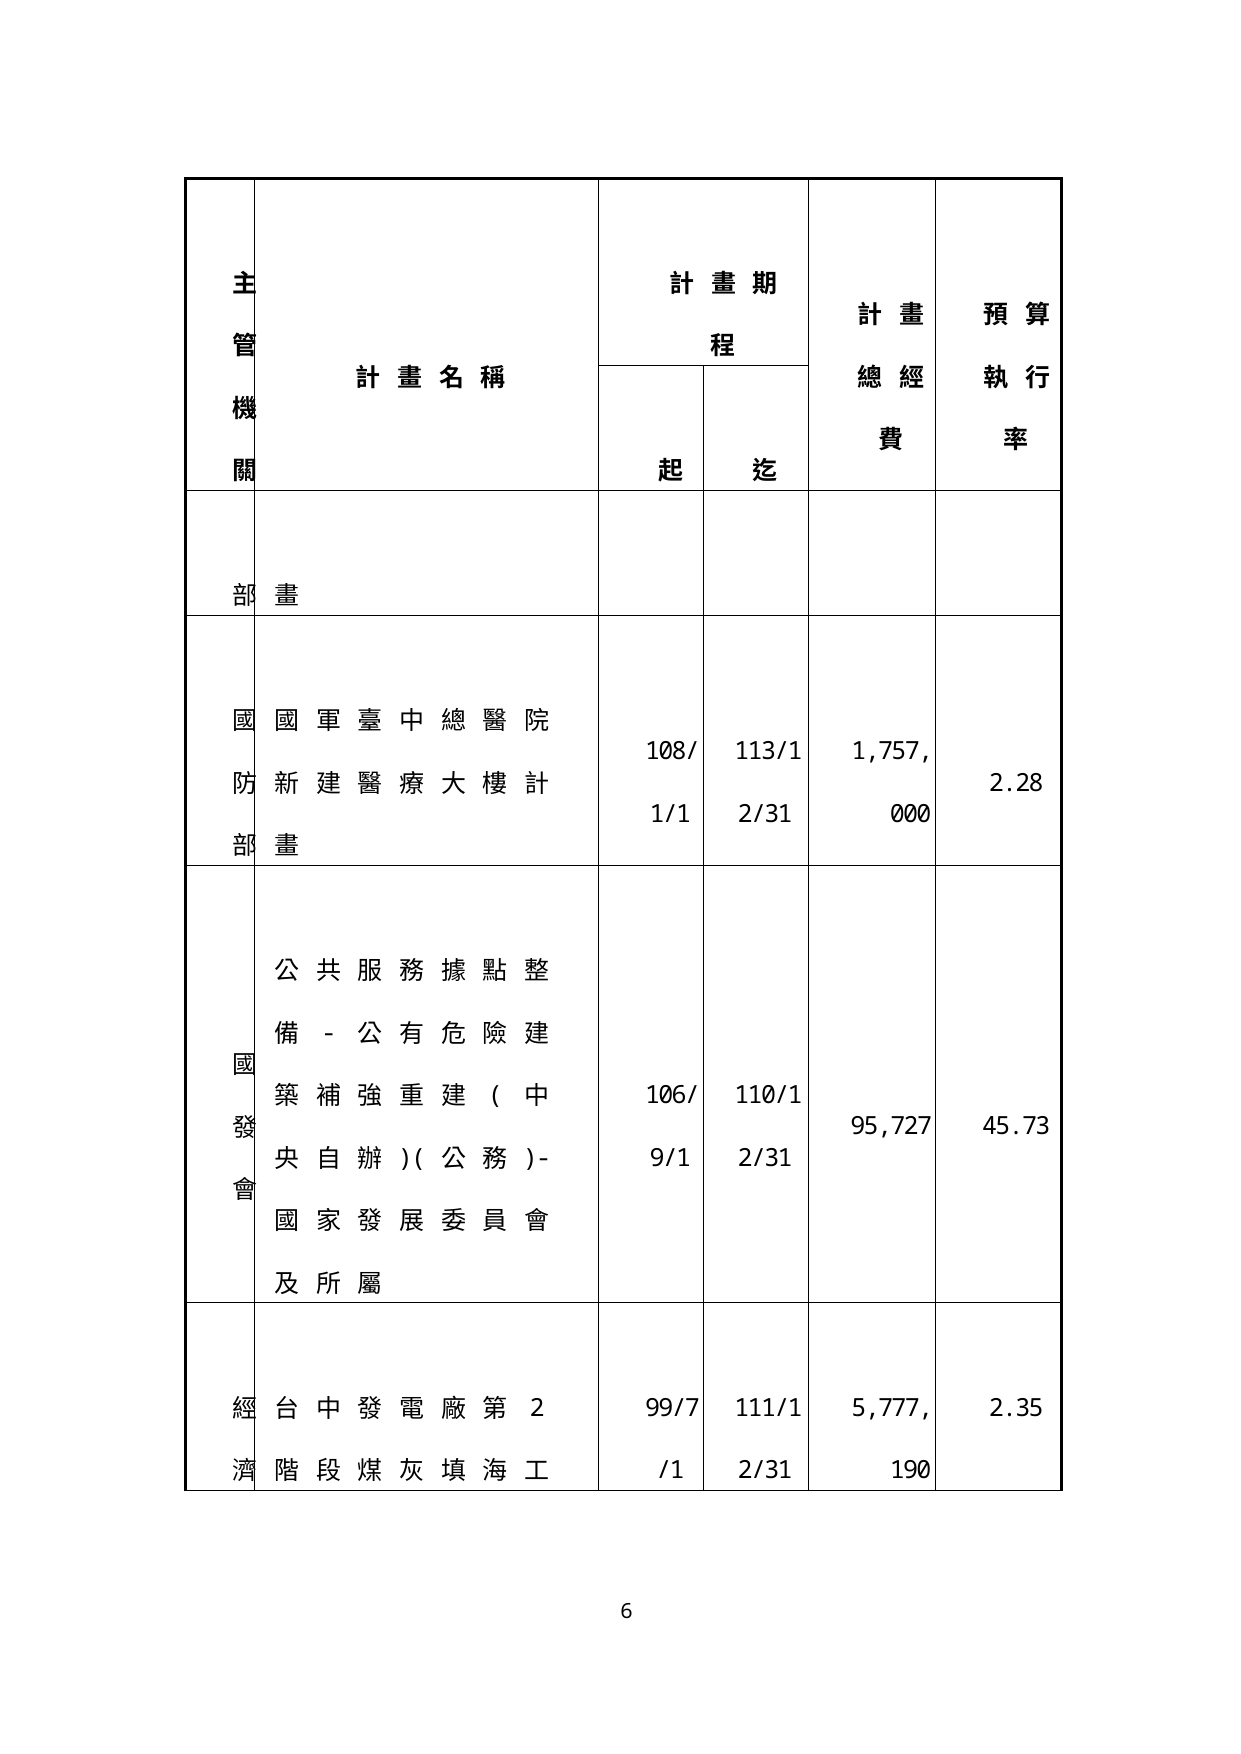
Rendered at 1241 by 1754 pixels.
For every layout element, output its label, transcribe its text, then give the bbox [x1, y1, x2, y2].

table_cell [704, 491, 808, 615]
table_cell 台中發電廠第2階段煤灰填海工 [255, 1303, 598, 1490]
table_header 預算執行率 [936, 180, 1060, 490]
table_cell [599, 491, 703, 615]
table_header 計畫期程 [599, 180, 808, 365]
table_cell 45.73 [936, 866, 1060, 1302]
table_cell 111/12/31 [704, 1303, 808, 1490]
table_cell 95,727 [809, 866, 935, 1302]
table_header 計畫名稱 [255, 180, 598, 490]
table_cell 99/7/1 [599, 1303, 703, 1490]
table_cell 5,777,190 [809, 1303, 935, 1490]
table_cell 國軍臺中總醫院新建醫療大樓計畫 [255, 616, 598, 865]
table_header 主管 機關 [187, 180, 254, 490]
table_cell 起 [599, 366, 703, 490]
table_cell 國防部 [187, 616, 254, 865]
table_cell 迄 [704, 366, 808, 490]
table_cell 106/9/1 [599, 866, 703, 1302]
table_cell [936, 491, 1060, 615]
table_cell 公共服務據點整備-公有危險建築補強重建(中央自辦)(公務)-國家發展委員會及所屬 [255, 866, 598, 1302]
table_cell 畫 [255, 491, 598, 615]
table_cell 113/12/31 [704, 616, 808, 865]
table_cell 2.35 [936, 1303, 1060, 1490]
table_cell 2.28 [936, 616, 1060, 865]
table_cell 1,757,000 [809, 616, 935, 865]
table_cell 經濟部 [187, 1303, 254, 1490]
table_cell 國發會 [187, 866, 254, 1302]
table_header 計畫總經費 [809, 180, 935, 490]
table_cell 110/12/31 [704, 866, 808, 1302]
table_cell [809, 491, 935, 615]
table_cell 108/1/1 [599, 616, 703, 865]
table_cell 國防部 [187, 491, 254, 615]
